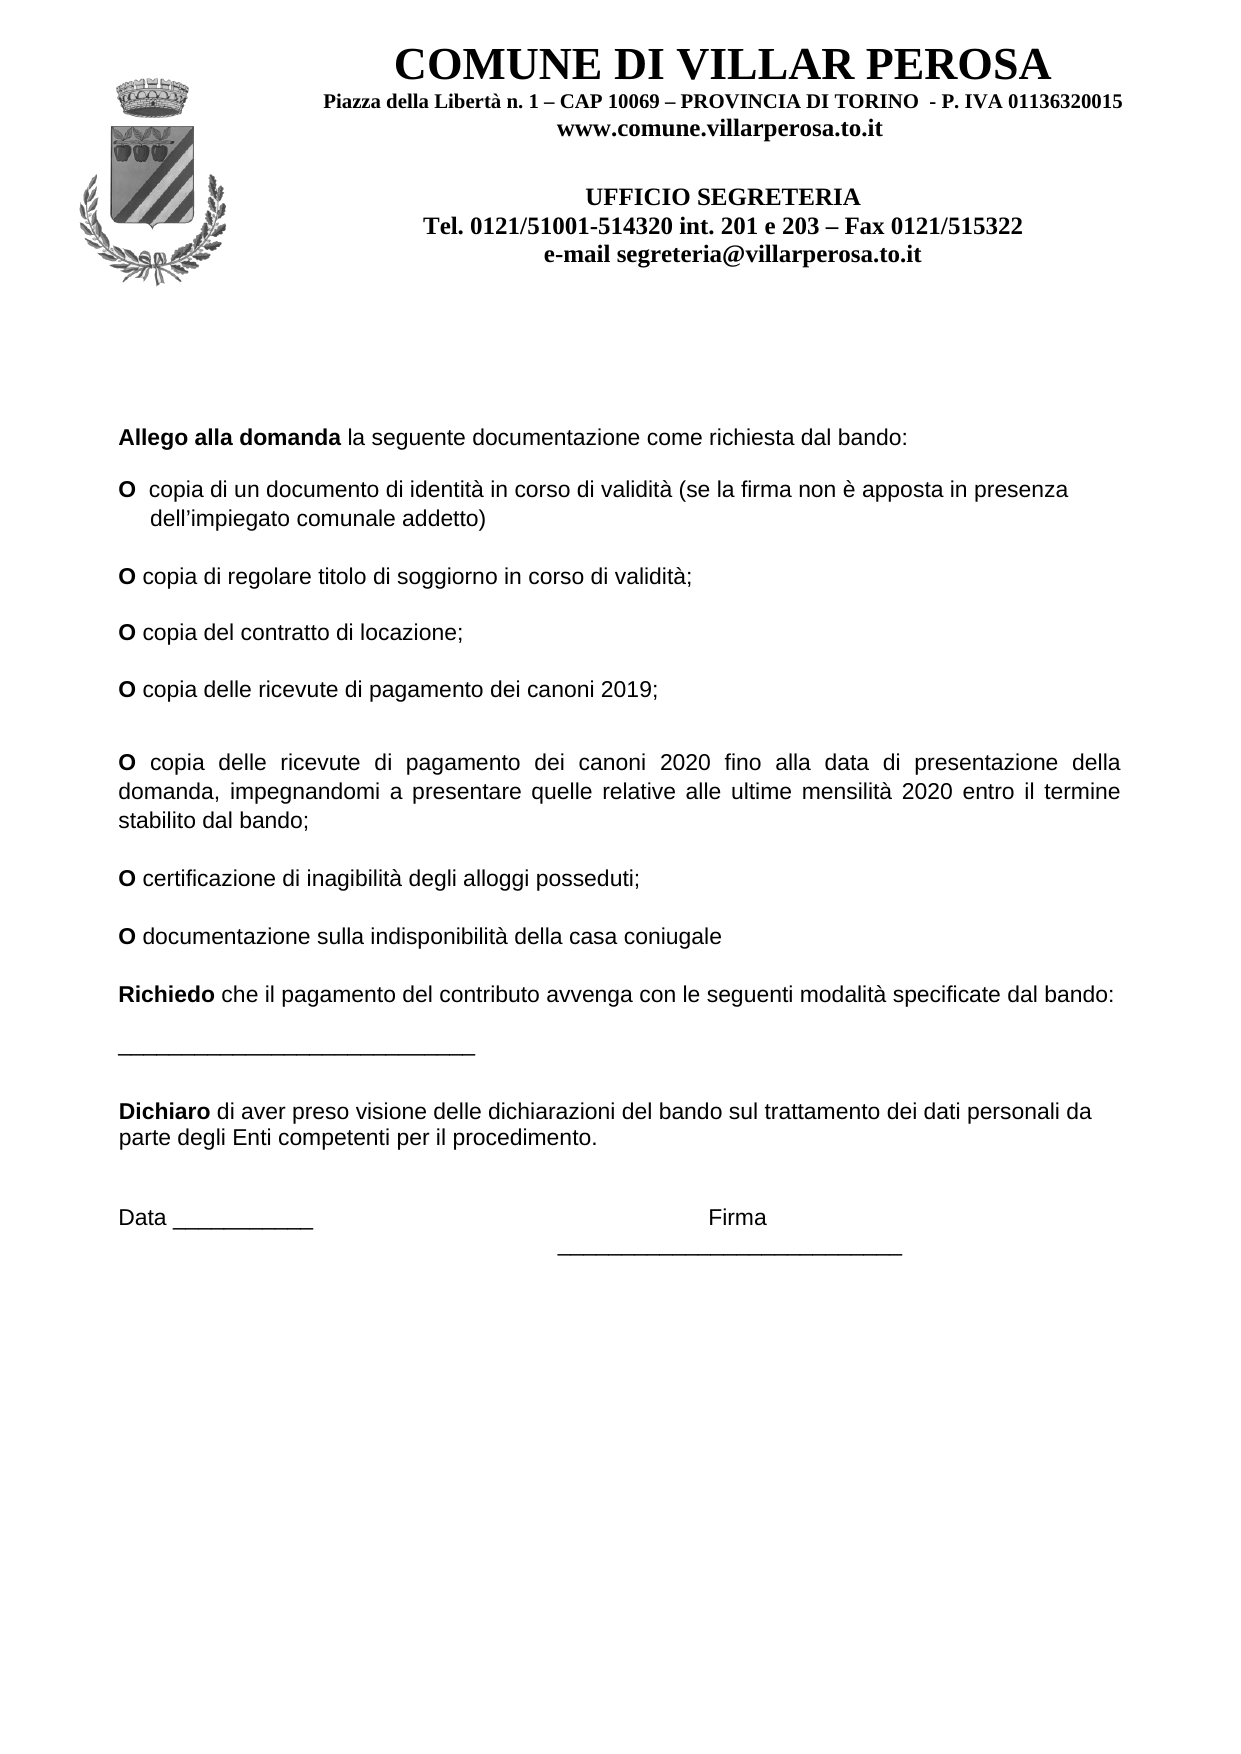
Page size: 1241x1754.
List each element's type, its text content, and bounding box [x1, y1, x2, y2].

text O copia di un documento di identità in corso di validità (se la firma non è apposta in presenza [118, 476, 1122, 503]
text O copia del contratto di locazione; [118, 618, 1122, 645]
text O copia di regolare titolo di soggiorno in corso di validità; [118, 563, 1122, 589]
text O certificazione di inagibilità degli alloggi posseduti; [118, 865, 1122, 891]
text Dichiaro di aver preso visione delle dichiarazioni del bando sul trattamento dei dati personali da parte degli Enti competenti per il procedimento. [119, 1098, 1122, 1151]
text Richiedo che il pagamento del contributo avvenga con le seguenti modalità specificate dal bando: [118, 981, 1122, 1007]
text dell’impiegato comunale addetto) [118, 505, 1122, 532]
text O copia delle ricevute di pagamento dei canoni 2019; [118, 676, 1122, 703]
text ____________________________ [118, 1030, 1122, 1056]
text O documentazione sulla indisponibilità della casa coniugale [118, 923, 1122, 949]
text Allego alla domanda la seguente documentazione come richiesta dal bando: [118, 424, 1122, 450]
text O copia delle ricevute di pagamento dei canoni 2020 fino alla data di presentazione della domanda, impegnandomi a presentare quelle relative alle ultime mensilità 2020 entro il termine stabilito dal bando; [118, 749, 1122, 833]
text Data ___________ Firma ___________________________ [118, 1203, 1122, 1256]
